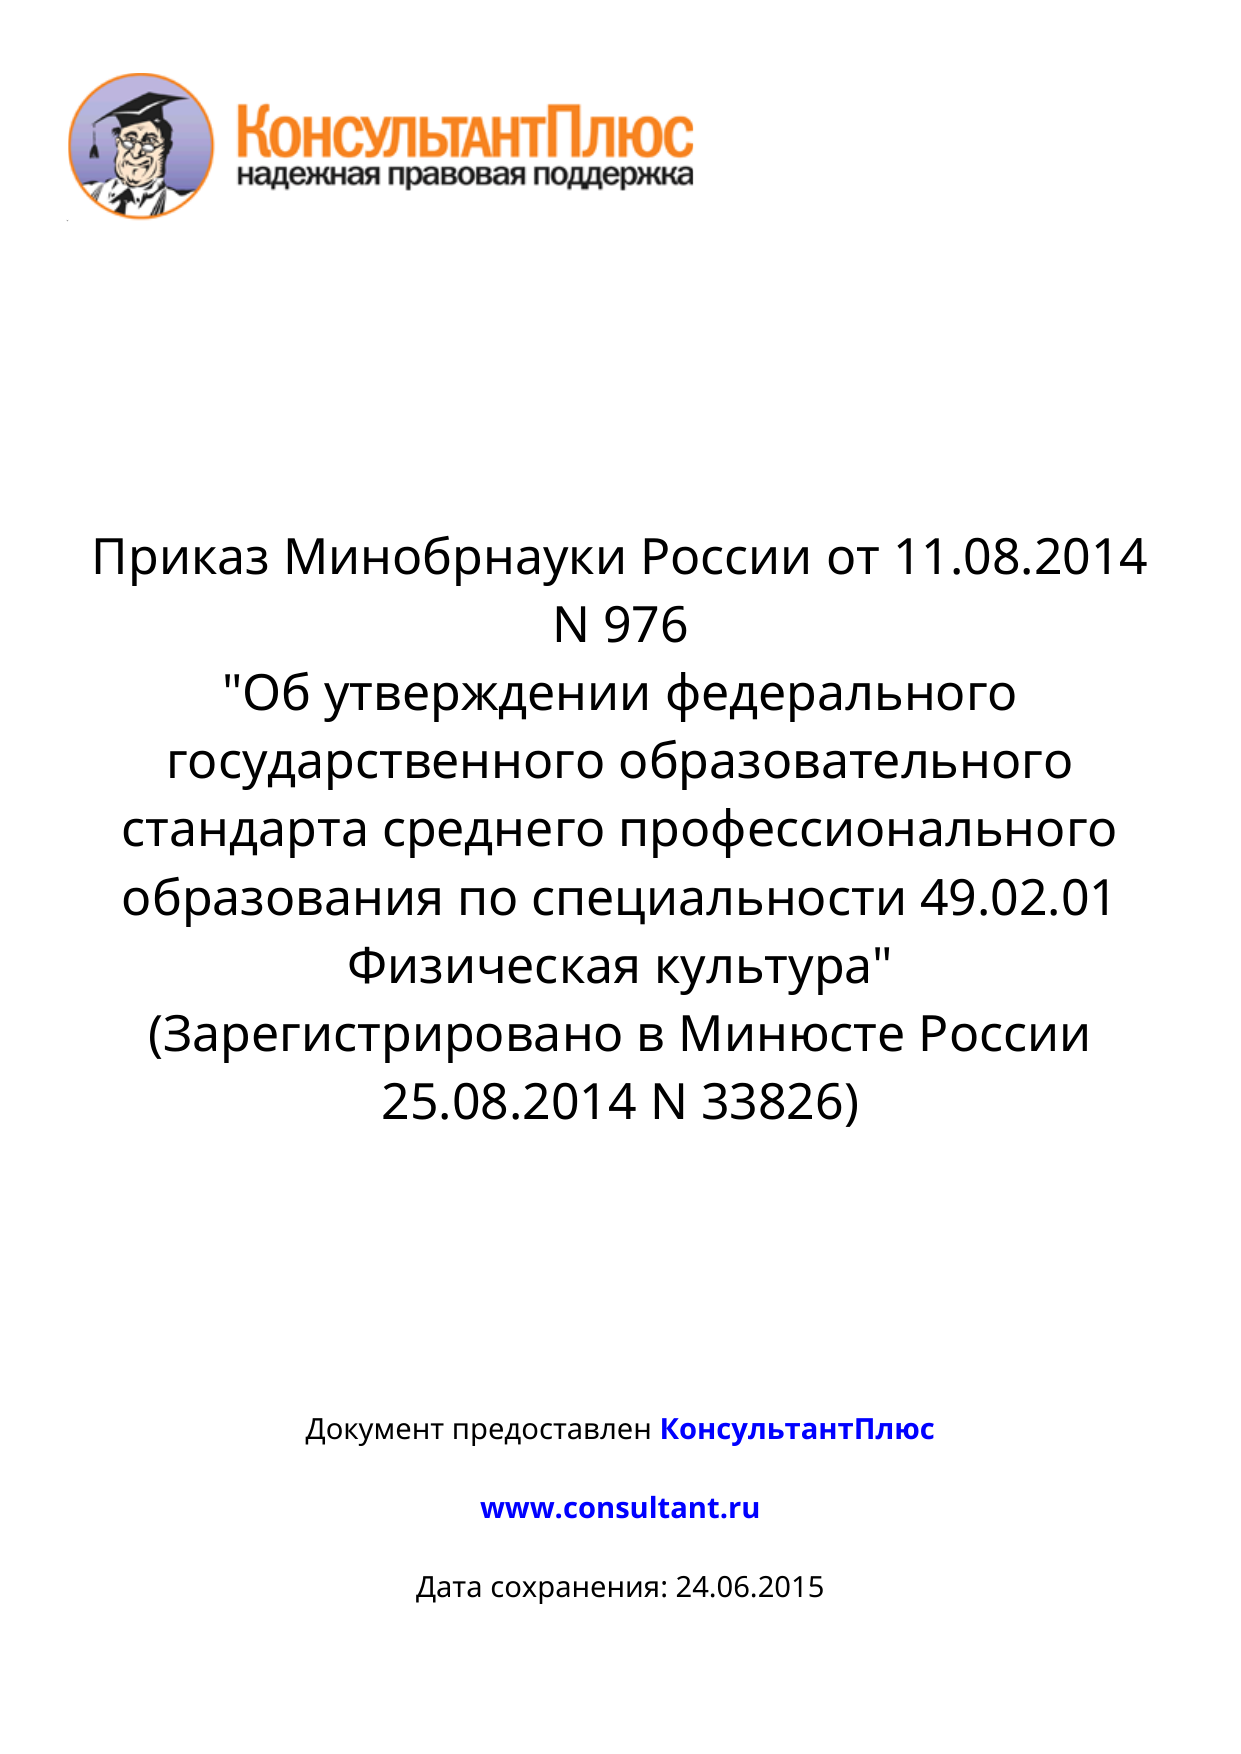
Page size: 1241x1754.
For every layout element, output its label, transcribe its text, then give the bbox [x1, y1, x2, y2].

table_header \ql [62, 0, 1178, 324]
table_cell Приказ Минобрнауки России от 11.08.2014 N 976 "Об утверждении федерального государственного образовательного стандарта среднего профессионального образования по специальности 49.02.01 Физическая культура" (Зарегистрировано в Минюсте России 25.08.2014 N 33826) [62, 325, 1178, 1359]
table_cell Документ предоставлен КонсультантПлюс www.consultant.ru Дата сохранения: 24.06.2015 [62, 1359, 1178, 1684]
picture [68, 73, 694, 222]
